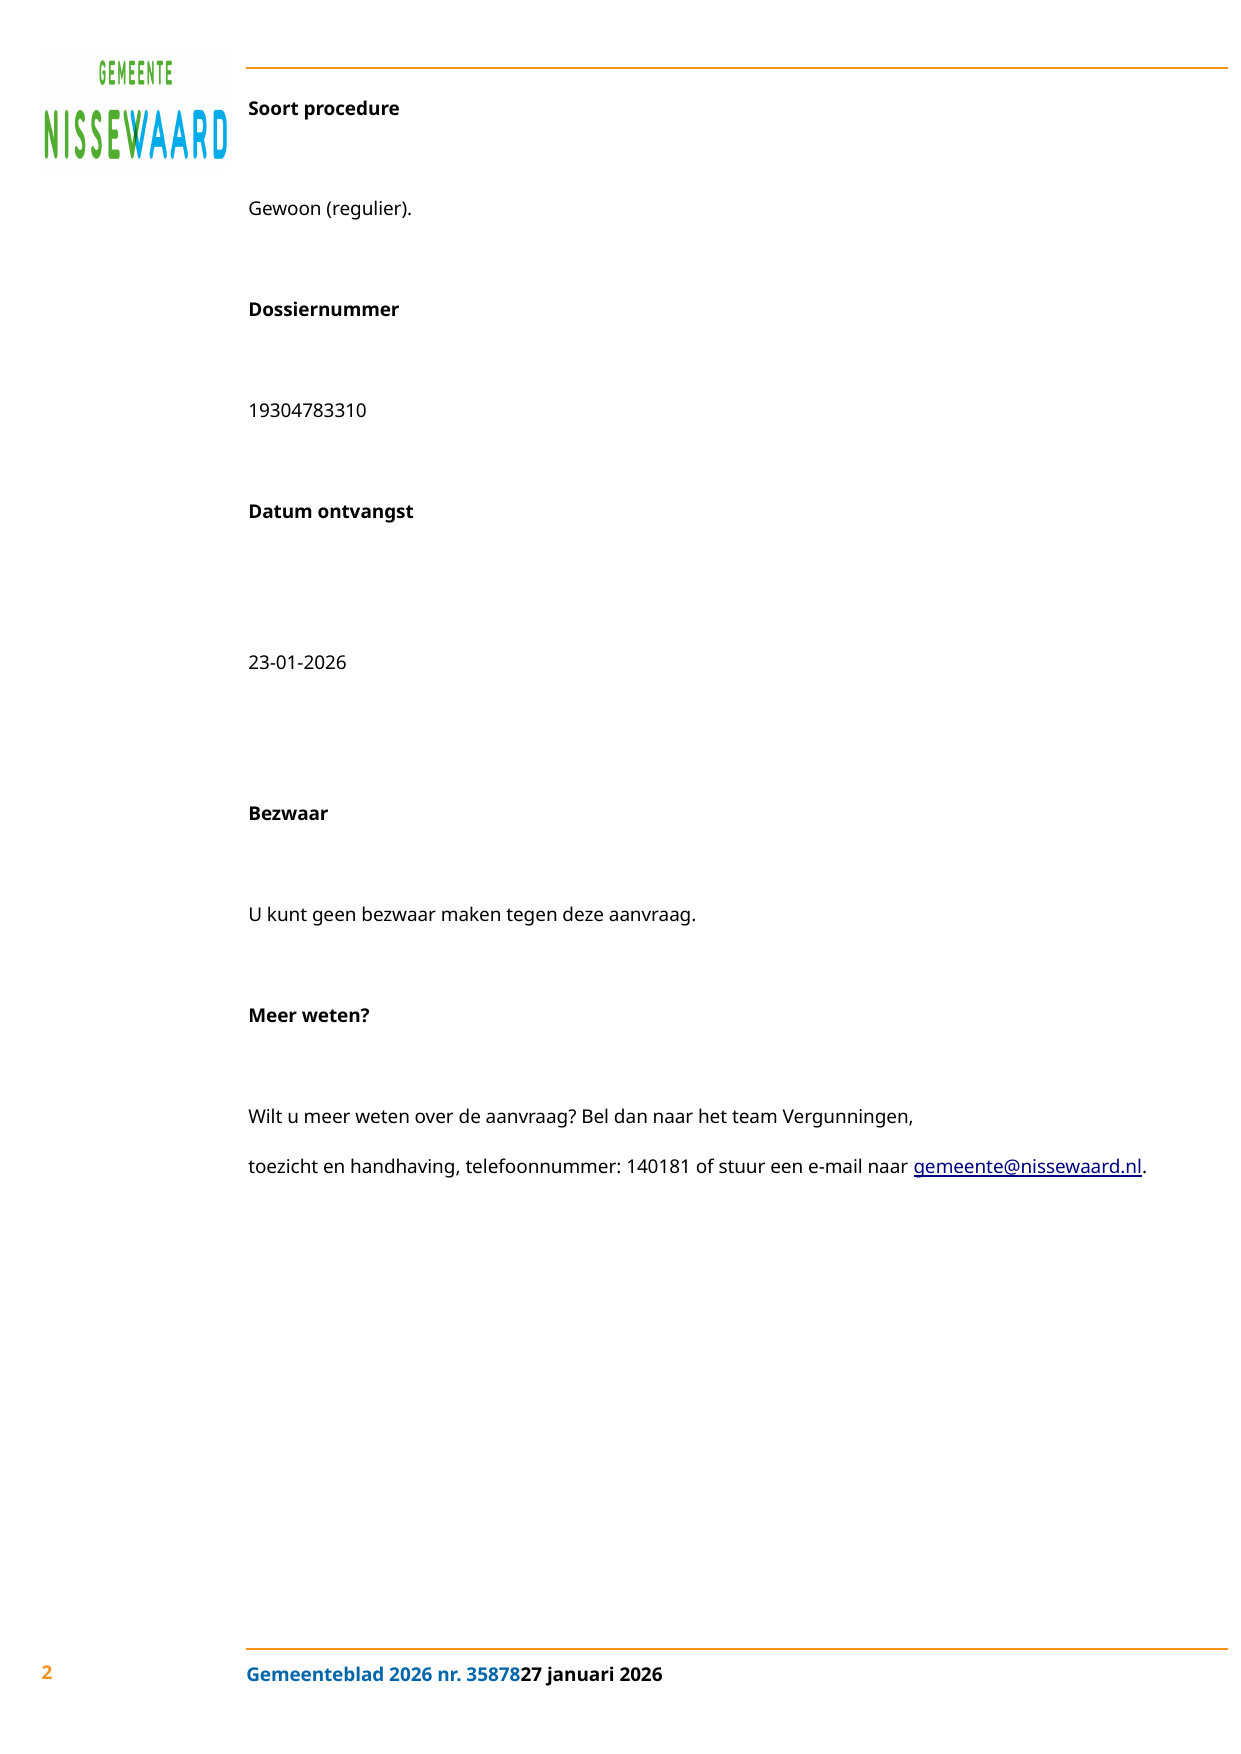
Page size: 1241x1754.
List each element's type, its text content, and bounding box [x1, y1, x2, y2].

text Gewoon (regulier). [248, 196, 1152, 221]
picture [41, 47, 231, 172]
text Meer weten? [248, 1002, 1152, 1028]
text 19304783310 [248, 397, 1152, 423]
text Soort procedure [248, 95, 1152, 121]
text 23-01-2026 [248, 649, 1152, 675]
text Bezwaar [248, 801, 1152, 826]
text toezicht en handhaving, telefoonnummer: 140181 of stuur een e-mail naar gemeente@nissewaard.nl. [248, 1153, 1152, 1179]
text Dossiernummer [248, 296, 1152, 322]
text Datum ontvangst [248, 498, 1152, 524]
text Wilt u meer weten over de aanvraag? Bel dan naar het team Vergunningen, [248, 1103, 1152, 1129]
text U kunt geen bezwaar maken tegen deze aanvraag. [248, 901, 1152, 927]
